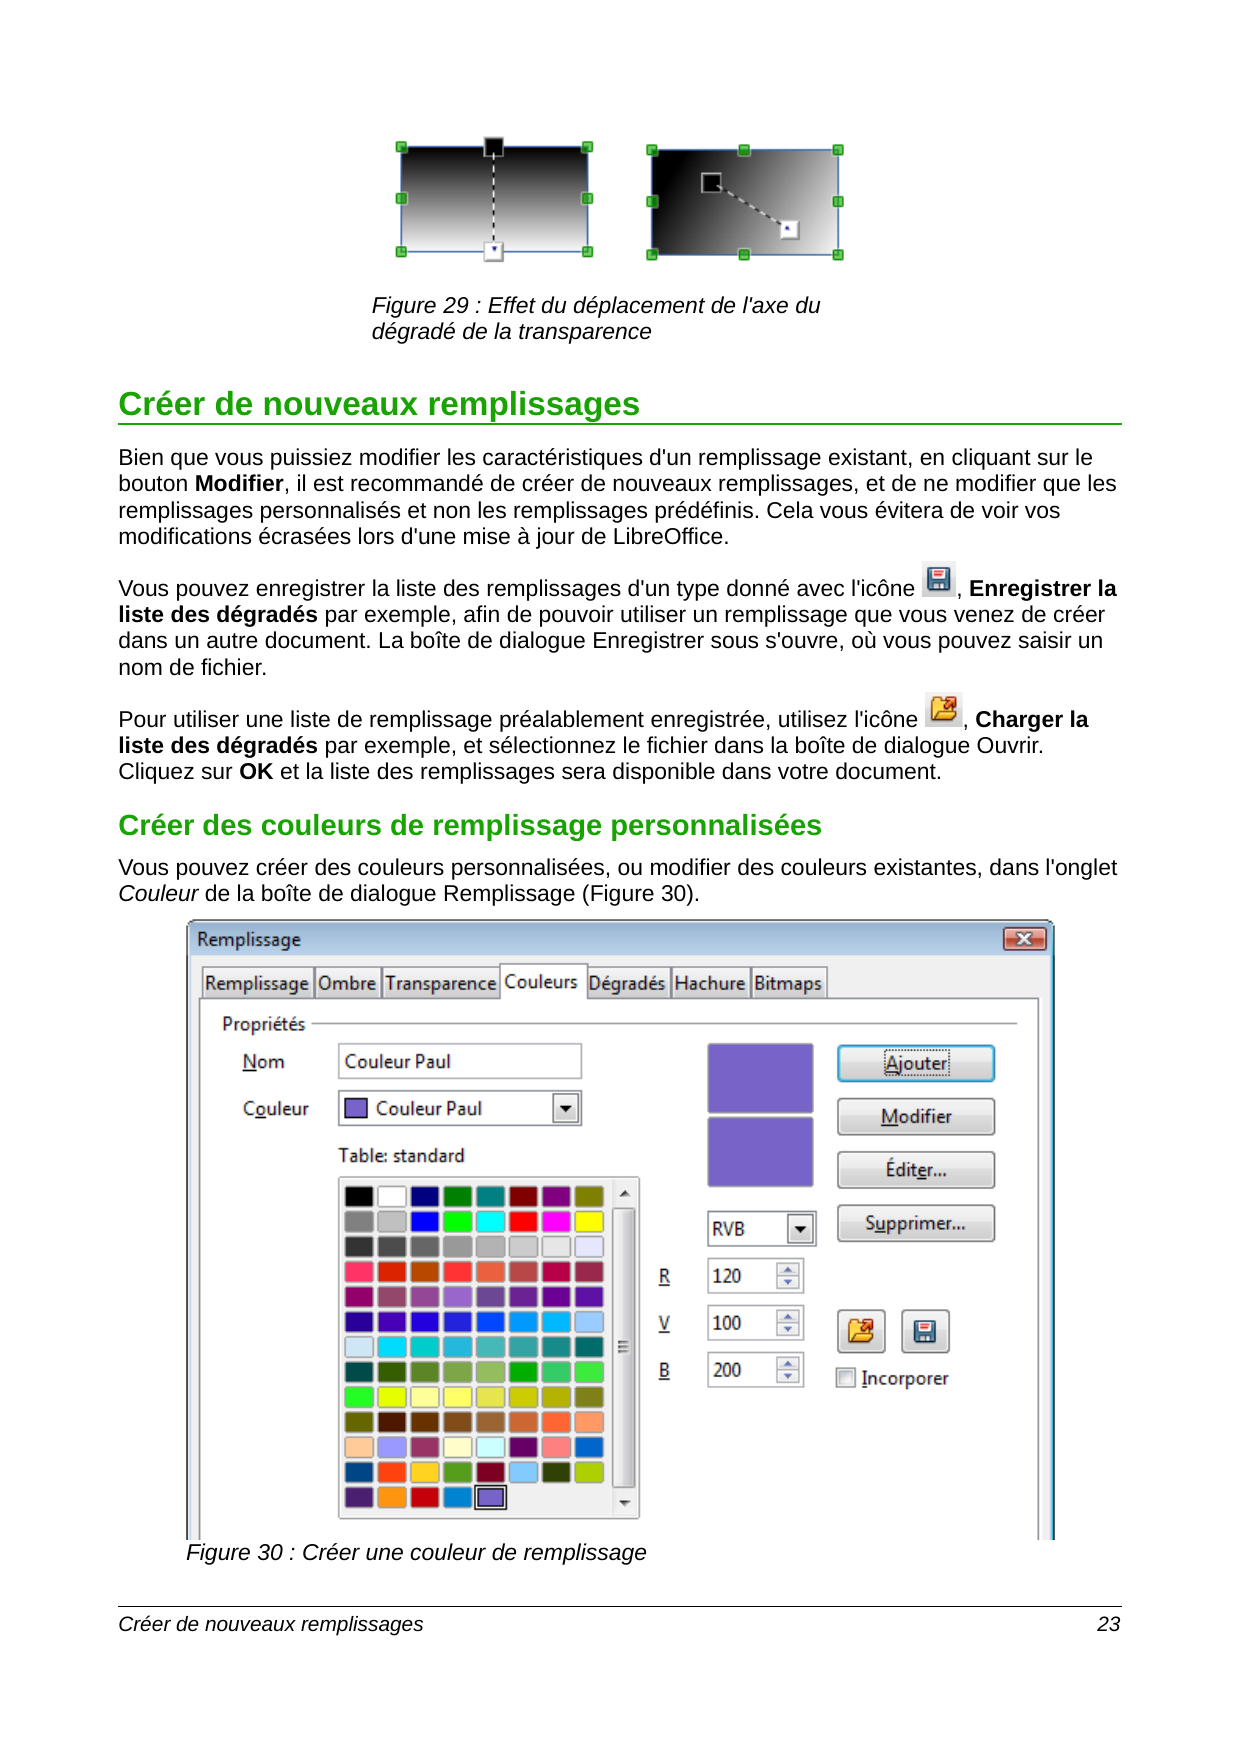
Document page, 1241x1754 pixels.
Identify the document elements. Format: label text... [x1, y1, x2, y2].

text Figure 29 : Effet du déplacement de l'axe du dégradé de la transparence [372, 292, 868, 344]
text Figure 30 : Créer une couleur de remplissage [186, 1540, 1054, 1566]
picture [925, 692, 963, 727]
picture [371, 118, 869, 292]
picture [921, 561, 957, 597]
subtitle Créer des couleurs de remplissage personnalisées [118, 808, 1122, 841]
text Vous pouvez créer des couleurs personnalisées, ou modifier des couleurs existantes, dans l'onglet Couleur de la boîte de dialogue Remplissage (Figure 30). [118, 853, 1122, 906]
text Vous pouvez enregistrer la liste des remplissages d'un type donné avec l'icône , Enregistrer la liste des dégradés par exemple, afin de pouvoir utiliser un remplissage que vous venez de créer dans un autre document. La boîte de dialogue Enregistrer sous s'ouvre, où vous pouvez saisir un nom de fichier. [118, 562, 1122, 680]
picture [186, 918, 1055, 1540]
subtitle Créer de nouveaux remplissages [118, 384, 1122, 423]
text Pour utiliser une liste de remplissage préalablement enregistrée, utilisez l'icône , Charger la liste des dégradés par exemple, et sélectionnez le fichier dans la boîte de dialogue Ouvrir. Cliquez sur OK et la liste des remplissages sera disponible dans votre document. [118, 693, 1122, 784]
text Bien que vous puissiez modifier les caractéristiques d'un remplissage existant, en cliquant sur le bouton Modifier, il est recommandé de créer de nouveaux remplissages, et de ne modifier que les remplissages personnalisés et non les remplissages prédéfinis. Cela vous évitera de voir vos modifications écrasées lors d'une mise à jour de LibreOffice. [118, 444, 1122, 549]
